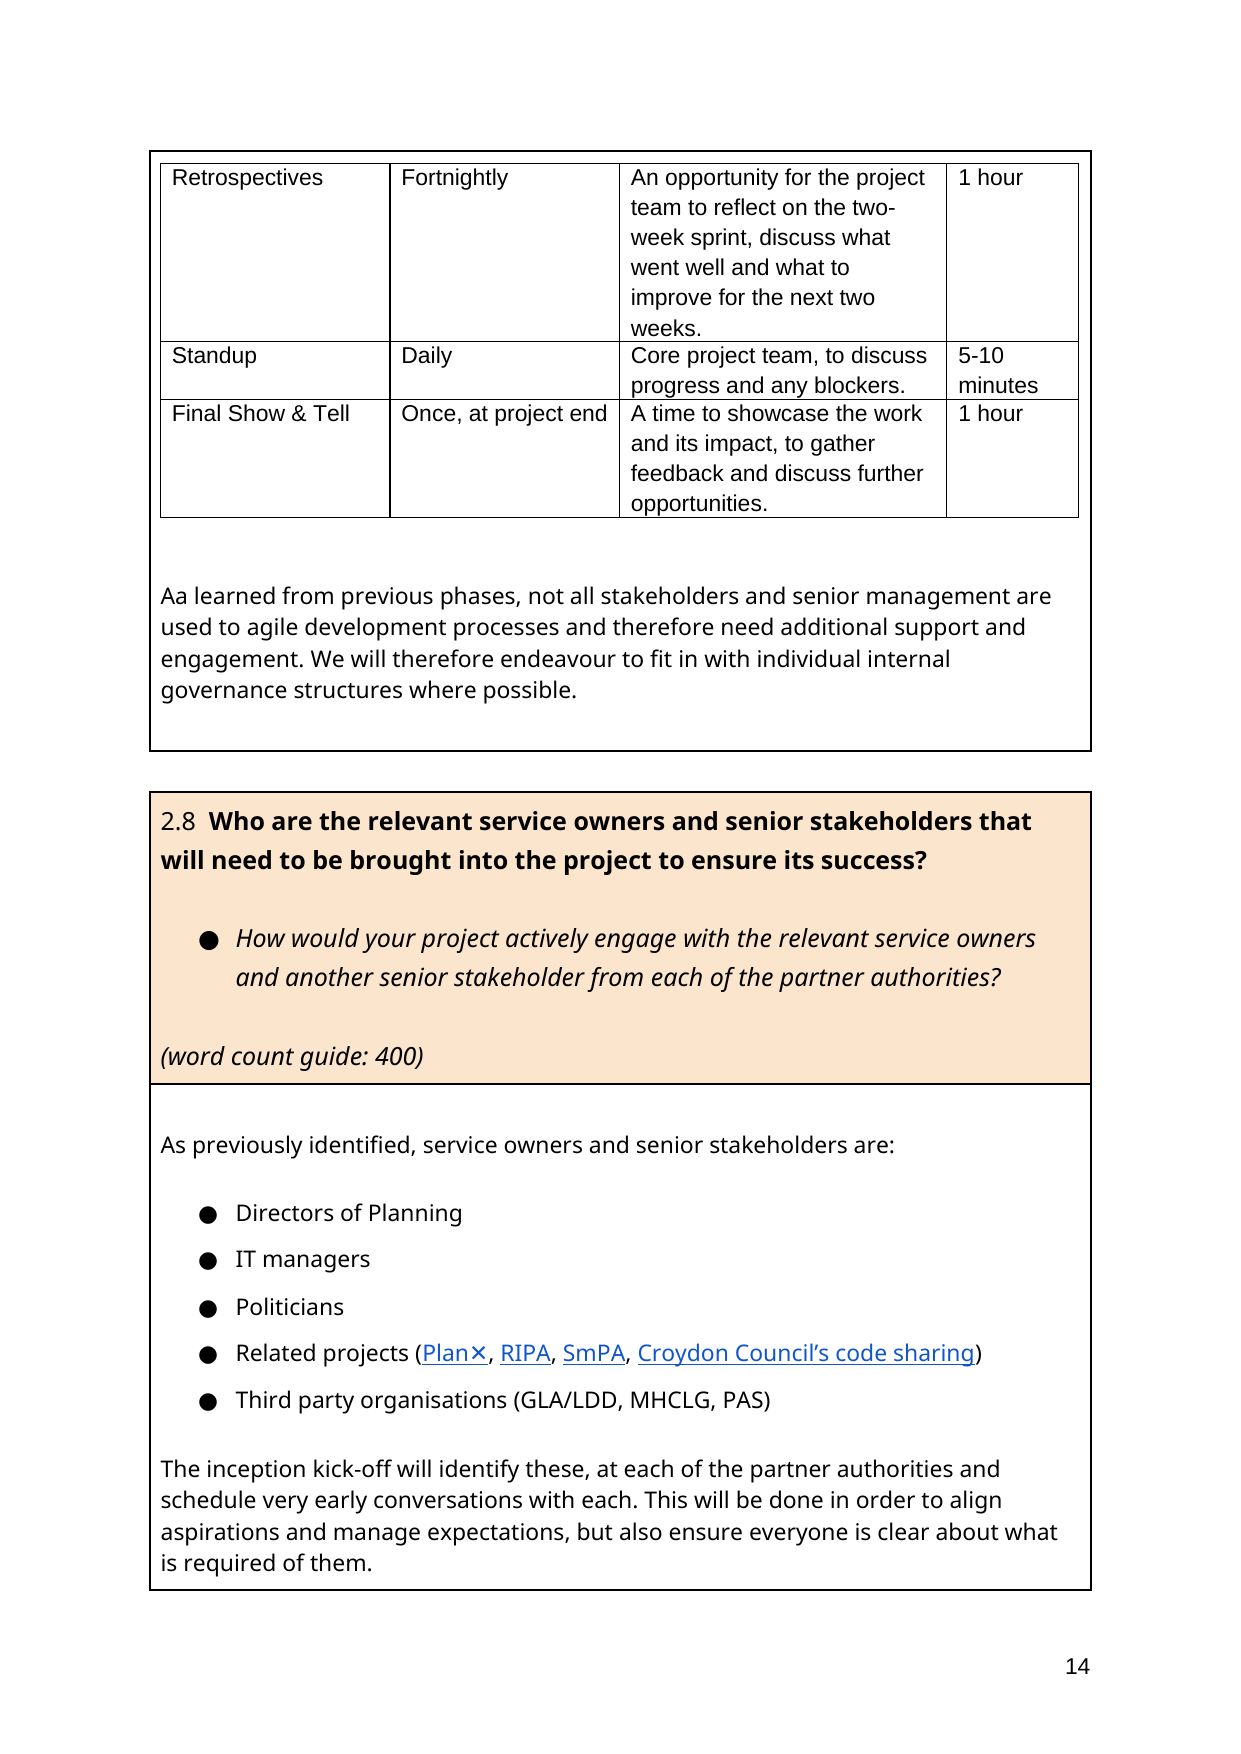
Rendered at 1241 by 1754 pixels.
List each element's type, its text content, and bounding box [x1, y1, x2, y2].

table_cell Core project team, to discuss progress and any blockers. [620, 342, 946, 398]
table_cell Daily [391, 342, 619, 398]
table_cell Final Show & Tell [161, 400, 389, 517]
table_cell As previously identified, service owners and senior stakeholders are: Directors of Planning IT managers Politicians Related projects (Plan✕, RIPA, SmPA, Croydon Council’s code sharing) Third party organisations (GLA/LDD, MHCLG, PAS) The inception kick-off will identify these, at each of the partner authorities and schedule very early conversations with each. This will be done in order to align aspirations and manage expectations, but also ensure everyone is clear about what is required of them. [151, 1085, 1090, 1588]
table_cell 5-10 minutes [947, 342, 1078, 398]
table_cell A time to showcase the work and its impact, to gather feedback and discuss further opportunities. [620, 400, 946, 517]
table_cell An opportunity for the project team to reflect on the two-week sprint, discuss what went well and what to improve for the next two weeks. [620, 164, 946, 341]
table_header 2.8 Who are the relevant service owners and senior stakeholders that will need to be brought into the project to ensure its success? How would your project actively engage with the relevant service owners and another senior stakeholder from each of the partner authorities? (word count guide: 400) [151, 793, 1090, 1083]
table_cell Fortnightly [391, 164, 619, 341]
table_cell Retrospectives [161, 164, 389, 341]
table_cell Standup [161, 342, 389, 398]
table_cell 1 hour [947, 164, 1078, 341]
table_cell Once, at project end [391, 400, 619, 517]
table_cell Project toolkit Following the same process as discovery and alpha, the team will use the following cloud-based toolkit to manage the project: Trello — online project board for managing and prioritising tasks Slack — instant messenger for day-to-day team communication Whereby — video conferencing for team calls G-Suite / Google Drive — collaborative online tools (e.g. Google Slides) and a project drive for team documentation/outputs Project partners will have open access to the most-appropriate tools (e.g. Slack for ongoing engagement). We have made the commitment that all progress can be followed by all. Following the pattern established in the discovery and alpha phases, we will publish weekly updates on our dedicated pages and record our Show & Tell sessions. These will be publicised on both the Plan-Tech and LocalGovDigital slack channels, as well as on Twitter. Project governance will be daily throughout the beta, but with pause points every two weeks. This ongoing communication helps to develop high levels of trust amongst the team and stakeholders. Project governance Project governance will be constant throughout the beta, from daily core team touchpoints to sprint Show & Tells with wider stakeholders. This ongoing communication has helped to develop high-levels of trust amongst the team and stakeholders throughout discovery and alpha, and will be continued. Also, regular face-to-face visits to partner authorities will form a core part of our engagement and ongoing user testing approaches. Embedding onsite The delivery team will be embedded with the lead authority, but will make use of established shared working practices proven during previous phases. Daily standups will make use of video conferencing, so as to include as many people as possible, and a dedicated Slack channel will continued to be used for open sharing: A requirement will be to work to similar rhythms: Aa learned from previous phases, not all stakeholders and senior management are used to agile development processes and therefore need additional support and engagement. We will therefore endeavour to fit in with individual internal governance structures where possible. [151, 152, 1090, 749]
table_cell 1 hour [947, 400, 1078, 517]
